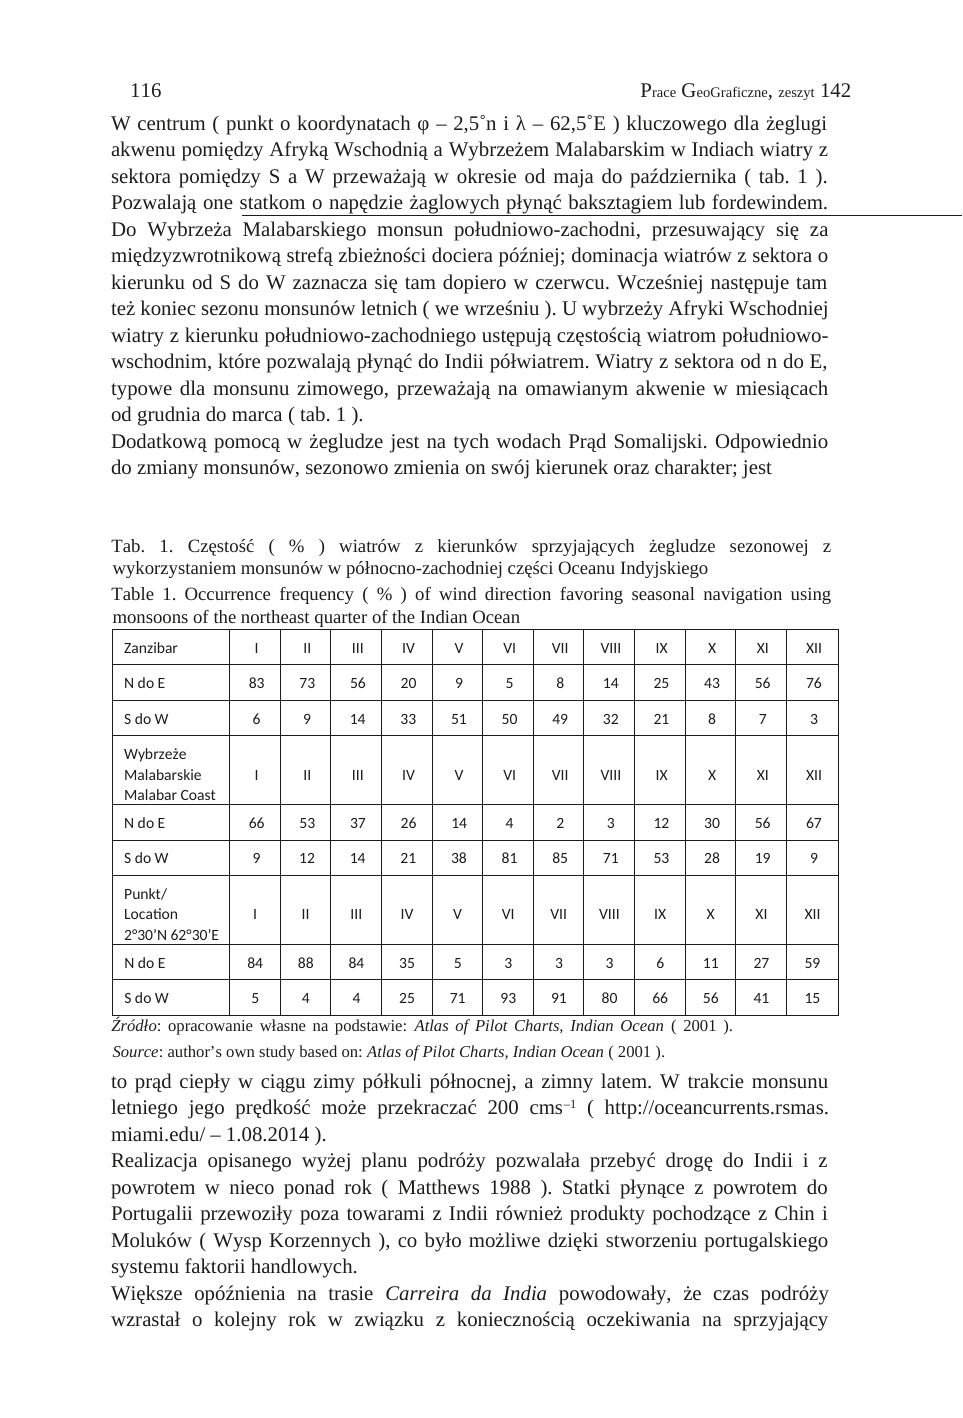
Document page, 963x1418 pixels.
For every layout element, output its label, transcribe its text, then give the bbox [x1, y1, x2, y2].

table_cell 56 [686, 980, 735, 1015]
table_cell X [686, 736, 735, 804]
table_cell II [281, 876, 330, 944]
table_header XI [736, 630, 786, 664]
text Table 1. Occurrence frequency ( % ) of wind direction favoring seasonal navigation using monsoons of the northeast quarter of the Indian Ocean [111, 583, 833, 627]
table_cell 80 [584, 980, 634, 1015]
table_cell I [230, 876, 280, 944]
table_cell 83 [230, 665, 280, 700]
table_cell 67 [787, 805, 838, 839]
table_header X [686, 630, 735, 664]
table_cell 14 [331, 701, 381, 735]
table_cell 14 [433, 805, 482, 839]
table_cell 81 [483, 841, 533, 875]
table_cell 5 [230, 980, 280, 1015]
table_cell 9 [281, 701, 330, 735]
text Dodatkową pomocą w żegludze jest na tych wodach Prąd Somalijski. Odpowiednio do zmiany monsunów, sezonowo zmienia on swój kierunek oraz charakter; jest [111, 429, 829, 479]
table_cell 91 [534, 980, 583, 1015]
table_cell 4 [483, 805, 533, 839]
table_cell 85 [534, 841, 583, 875]
table_header V [433, 630, 482, 664]
table_cell 8 [686, 701, 735, 735]
table_cell 59 [787, 945, 838, 979]
table_cell XI [736, 736, 786, 804]
table_cell 4 [281, 980, 330, 1015]
table_cell Wybrzeże Malabarskie Malabar Coast [113, 736, 229, 804]
table_cell 5 [433, 945, 482, 979]
table_cell II [281, 736, 330, 804]
text W centrum ( punkt o koordynatach φ – 2,5˚n i λ – 62,5˚E ) kluczowego dla żeglugi akwenu pomiędzy Afryką Wschodnią a Wybrzeżem Malabarskim w Indiach wiatry z sektora pomiędzy S a W przeważają w okresie od maja do października ( tab. 1 ). Pozwalają one statkom o napędzie żaglowych płynąć baksztagiem lub fordewindem. Do Wybrzeża Malabarskiego monsun południowo-zachodni, przesuwający się za międzyzwrotnikową strefą zbieżności dociera później; dominacja wiatrów z sektora o kierunku od S do W zaznacza się tam dopiero w czerwcu. Wcześniej następuje tam też koniec sezonu monsunów letnich ( we wrześniu ). U wybrzeży Afryki Wschodniej wiatry z kierunku południowo-zachodniego ustępują częstością wiatrom południowo-wschodnim, które pozwalają płynąć do Indii półwiatrem. Wiatry z sektora od n do E, typowe dla monsunu zimowego, przeważają na omawianym akwenie w miesiącach od grudnia do marca ( tab. 1 ). [111, 111, 829, 426]
table_cell 6 [635, 945, 685, 979]
table_cell Punkt/Location 2°30’N 62°30’E [113, 876, 229, 944]
table_cell 25 [635, 665, 685, 700]
table_cell III [331, 876, 381, 944]
table_cell 71 [433, 980, 482, 1015]
table_cell 6 [230, 701, 280, 735]
table_cell 3 [483, 945, 533, 979]
table_cell VIII [584, 736, 634, 804]
text Źródło: opracowanie własne na podstawie: Atlas of Pilot Charts, Indian Ocean ( 2001 ). Source: author’s own study based on: Atlas of Pilot Charts, Indian Ocean ( 2001 ). [111, 1016, 733, 1061]
table_cell 35 [382, 945, 432, 979]
table_cell 14 [584, 665, 634, 700]
table_header Zanzibar [113, 630, 229, 664]
table_cell 11 [686, 945, 735, 979]
table_cell S do W [113, 701, 229, 735]
table_cell 28 [686, 841, 735, 875]
table_cell 49 [534, 701, 583, 735]
table_cell N do E [113, 945, 229, 979]
table_cell 41 [736, 980, 786, 1015]
text Tab. 1. Częstość ( % ) wiatrów z kierunków sprzyjających żegludze sezonowej z wykorzystaniem monsunów w północno-zachodniej części Oceanu Indyjskiego [111, 534, 833, 579]
table_cell IX [635, 736, 685, 804]
table_cell 76 [787, 665, 838, 700]
table_cell 15 [787, 980, 838, 1015]
table_cell 3 [584, 945, 634, 979]
table_cell 84 [331, 945, 381, 979]
table_header III [331, 630, 381, 664]
table_cell 26 [382, 805, 432, 839]
table_cell 20 [382, 665, 432, 700]
table_header IV [382, 630, 432, 664]
table_cell X [686, 876, 735, 944]
table_cell 3 [787, 701, 838, 735]
table_cell 43 [686, 665, 735, 700]
table_cell 33 [382, 701, 432, 735]
table_cell 2 [534, 805, 583, 839]
table_cell XII [787, 876, 838, 944]
table_cell VIII [584, 876, 634, 944]
table_cell 56 [331, 665, 381, 700]
table_cell 38 [433, 841, 482, 875]
table_cell VII [534, 876, 583, 944]
table_header VII [534, 630, 583, 664]
table_cell 32 [584, 701, 634, 735]
table_cell 7 [736, 701, 786, 735]
table_cell 5 [483, 665, 533, 700]
table_cell 71 [584, 841, 634, 875]
table_header VI [483, 630, 533, 664]
table_cell S do W [113, 841, 229, 875]
table_cell V [433, 736, 482, 804]
table_cell VI [483, 736, 533, 804]
table_cell 37 [331, 805, 381, 839]
table_cell S do W [113, 980, 229, 1015]
table_cell III [331, 736, 381, 804]
table_cell 3 [584, 805, 634, 839]
table_cell 14 [331, 841, 381, 875]
table_cell IV [382, 736, 432, 804]
table_cell 56 [736, 805, 786, 839]
table_cell IV [382, 876, 432, 944]
table_cell 27 [736, 945, 786, 979]
text Większe opóźnienia na trasie Carreira da India powodowały, że czas podróży wzrastał o kolejny rok w związku z koniecznością oczekiwania na sprzyjający [111, 1281, 829, 1331]
table_cell 53 [635, 841, 685, 875]
table_cell IX [635, 876, 685, 944]
table_cell XI [736, 876, 786, 944]
table_cell 4 [331, 980, 381, 1015]
text Realizacja opisanego wyżej planu podróży pozwalała przebyć drogę do Indii i z powrotem w nieco ponad rok ( Matthews 1988 ). Statki płynące z powrotem do Portugalii przewoziły poza towarami z Indii również produkty pochodzące z Chin i Moluków ( Wysp Korzennych ), co było możliwe dzięki stworzeniu portugalskiego systemu faktorii handlowych. [111, 1148, 829, 1278]
table_cell N do E [113, 805, 229, 839]
table_header II [281, 630, 330, 664]
table_cell XII [787, 736, 838, 804]
table_cell V [433, 876, 482, 944]
table_cell 21 [635, 701, 685, 735]
table_cell 25 [382, 980, 432, 1015]
table_header IX [635, 630, 685, 664]
table_cell 21 [382, 841, 432, 875]
table_cell 51 [433, 701, 482, 735]
table_cell 84 [230, 945, 280, 979]
table_cell 9 [787, 841, 838, 875]
table_cell 8 [534, 665, 583, 700]
table_cell 73 [281, 665, 330, 700]
table_cell 53 [281, 805, 330, 839]
table_cell 9 [230, 841, 280, 875]
table_cell 3 [534, 945, 583, 979]
table_cell 50 [483, 701, 533, 735]
table_cell 56 [736, 665, 786, 700]
table_header VIII [584, 630, 634, 664]
table_cell 12 [635, 805, 685, 839]
table_cell 88 [281, 945, 330, 979]
table_cell N do E [113, 665, 229, 700]
table_header I [230, 630, 280, 664]
table_cell VII [534, 736, 583, 804]
table_cell 19 [736, 841, 786, 875]
table_cell 66 [230, 805, 280, 839]
text to prąd ciepły w ciągu zimy półkuli północnej, a zimny latem. W trakcie monsunu letniego jego prędkość może przekraczać 200 cms–1 ( http://oceancurrents.rsmas. miami.edu/ – 1.08.2014 ). [111, 1068, 829, 1146]
table_cell 9 [433, 665, 482, 700]
table_header XII [787, 630, 838, 664]
table_cell 93 [483, 980, 533, 1015]
table_cell 12 [281, 841, 330, 875]
table_cell VI [483, 876, 533, 944]
table_cell 30 [686, 805, 735, 839]
table_cell 66 [635, 980, 685, 1015]
table_cell I [230, 736, 280, 804]
